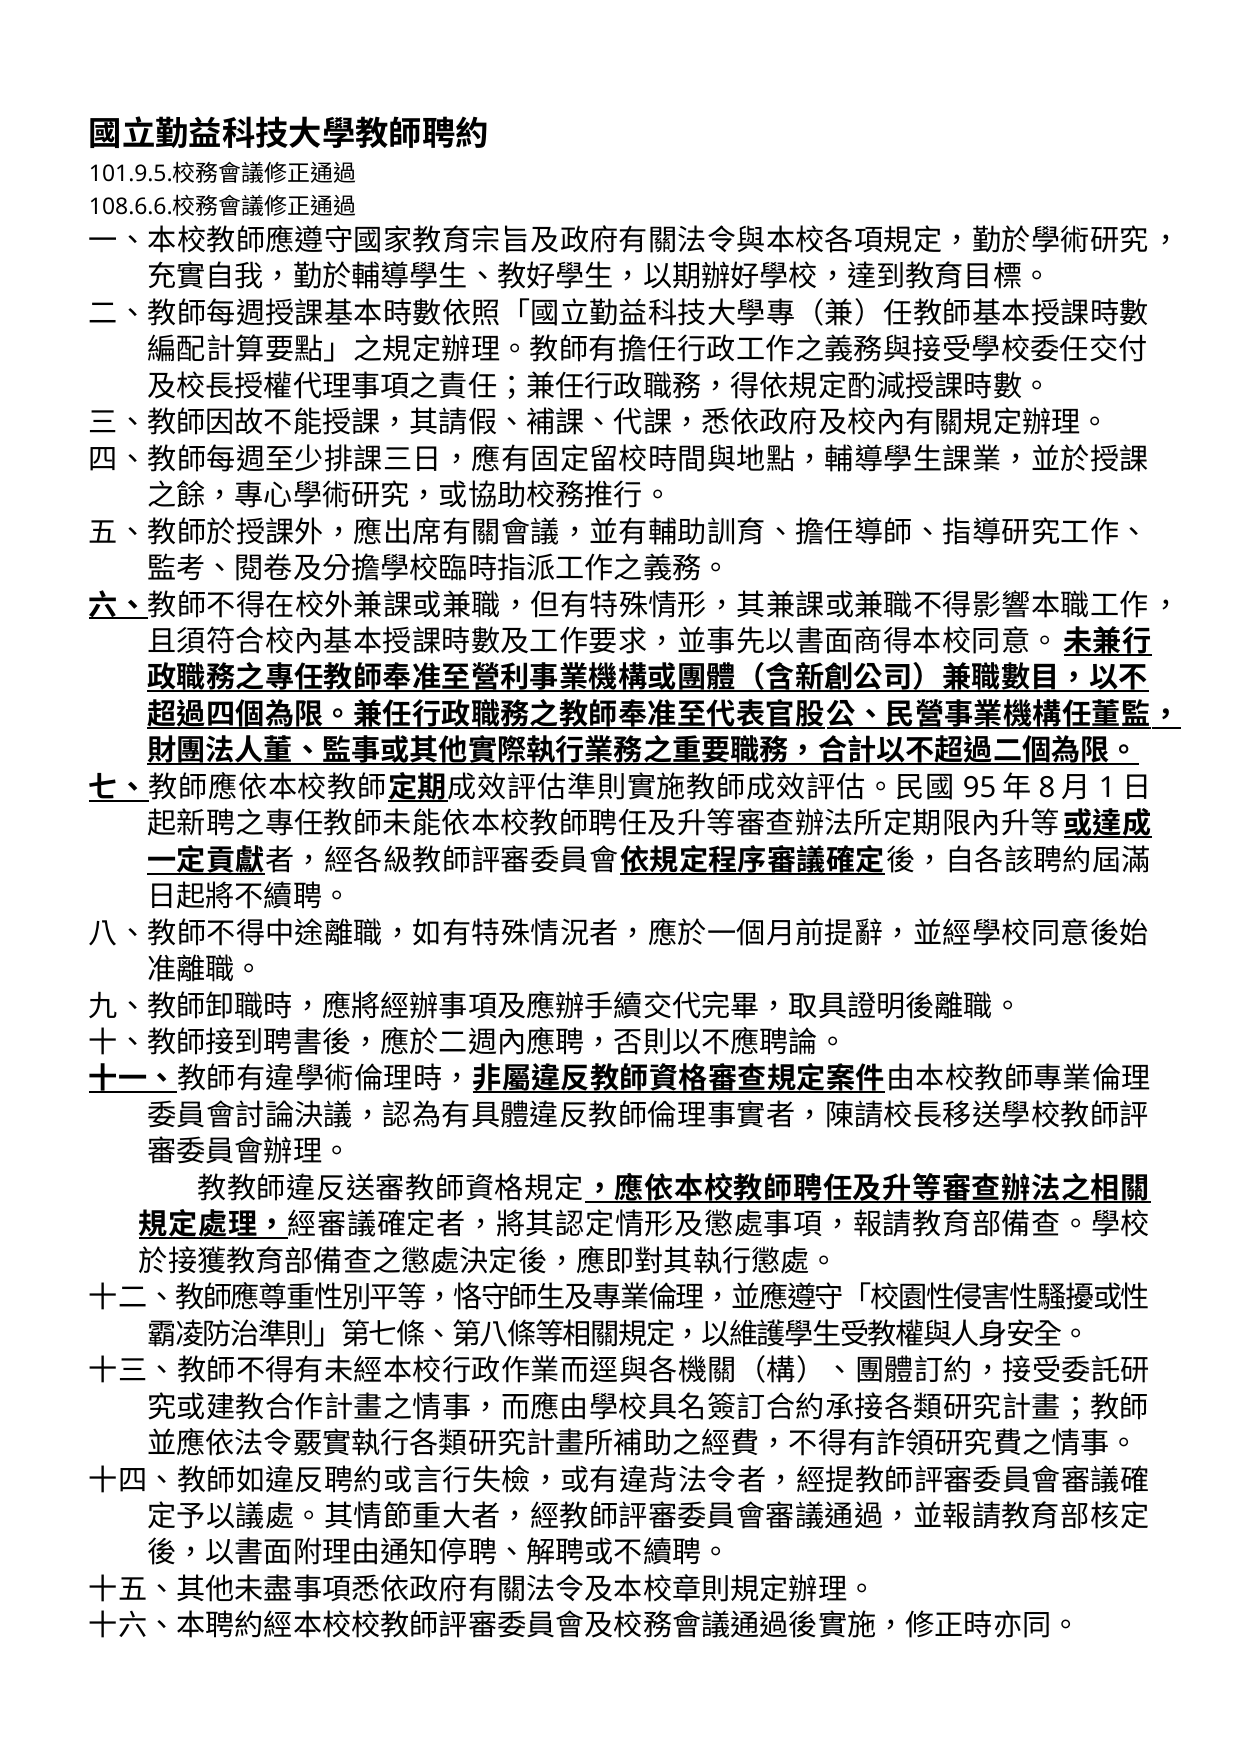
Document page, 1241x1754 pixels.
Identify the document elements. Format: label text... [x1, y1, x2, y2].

text 五、教師於授課外，應出席有關會議，並有輔助訓育、擔任導師、指導研究工作、監考、閱卷及分擔學校臨時指派工作之義務。 [89, 513, 1152, 586]
text 十、教師接到聘書後，應於二週內應聘，否則以不應聘論。 [89, 1023, 1152, 1060]
text 101.9.5.校務會議修正通過 [89, 154, 1152, 188]
text 八、教師不得中途離職，如有特殊情況者，應於一個月前提辭，並經學校同意後始准離職。 [89, 914, 1152, 987]
text 六、教師不得在校外兼課或兼職，但有特殊情形，其兼課或兼職不得影響本職工作，且須符合校內基本授課時數及工作要求，並事先以書面商得本校同意。未兼行政職務之專任教師奉准至營利事業機構或團體（含新創公司）兼職數目，以不超過四個為限。兼任行政職務之教師奉准至代表官股公、民營事業機構任董監，財團法人董、監事或其他實際執行業務之重要職務，合計以不超過二個為限。 [89, 586, 1152, 768]
text 十一、教師有違學術倫理時，非屬違反教師資格審查規定案件由本校教師專業倫理委員會討論決議，認為有具體違反教師倫理事實者，陳請校長移送學校教師評審委員會辦理。 [89, 1060, 1152, 1169]
text 十六、本聘約經本校校教師評審委員會及校務會議通過後實施，修正時亦同。 [89, 1607, 1152, 1643]
text 十三、教師不得有未經本校行政作業而逕與各機關（構）、團體訂約，接受委託研究或建教合作計畫之情事，而應由學校具名簽訂合約承接各類研究計畫；教師並應依法令覈實執行各類研究計畫所補助之經費，不得有詐領研究費之情事。 [89, 1351, 1152, 1461]
text 七、教師應依本校教師定期成效評估準則實施教師成效評估。民國95年8月 1日起新聘之專任教師未能依本校教師聘任及升等審查辦法所定期限內升等或達成一定貢獻者，經各級教師評審委員會依規定程序審議確定後，自各該聘約屆滿日起將不續聘。 [89, 768, 1152, 914]
text 十二、教師應尊重性別平等，恪守師生及專業倫理，並應遵守「校園性侵害性騷擾或性霸凌防治準則」第七條、第八條等相關規定，以維護學生受教權與人身安全。 [89, 1278, 1152, 1351]
text 十五、其他未盡事項悉依政府有關法令及本校章則規定辦理。 [89, 1570, 1152, 1607]
text 教教師違反送審教師資格規定，應依本校教師聘任及升等審查辦法之相關規定處理，經審議確定者，將其認定情形及懲處事項，報請教育部備查。學校於接獲教育部備查之懲處決定後，應即對其執行懲處。 [139, 1169, 1152, 1278]
text 108.6.6.校務會議修正通過 [89, 188, 1152, 221]
text 三、教師因故不能授課，其請假、補課、代課，悉依政府及校內有關規定辦理。 [89, 403, 1152, 440]
text 九、教師卸職時，應將經辦事項及應辦手續交代完畢，取具證明後離職。 [89, 987, 1152, 1023]
text 國立勤益科技大學教師聘約 [89, 106, 1152, 154]
text 二、教師每週授課基本時數依照「國立勤益科技大學專（兼）任教師基本授課時數編配計算要點」之規定辦理。教師有擔任行政工作之義務與接受學校委任交付及校長授權代理事項之責任；兼任行政職務，得依規定酌減授課時數。 [89, 294, 1152, 403]
text 十四、教師如違反聘約或言行失檢，或有違背法令者，經提教師評審委員會審議確定予以議處。其情節重大者，經教師評審委員會審議通過，並報請教育部核定後，以書面附理由通知停聘、解聘或不續聘。 [89, 1461, 1152, 1570]
text 四、教師每週至少排課三日，應有固定留校時間與地點，輔導學生課業，並於授課之餘，專心學術研究，或協助校務推行。 [89, 440, 1152, 513]
text 一、本校教師應遵守國家教育宗旨及政府有關法令與本校各項規定，勤於學術研究，充實自我，勤於輔導學生、教好學生，以期辦好學校，達到教育目標。 [89, 221, 1152, 294]
